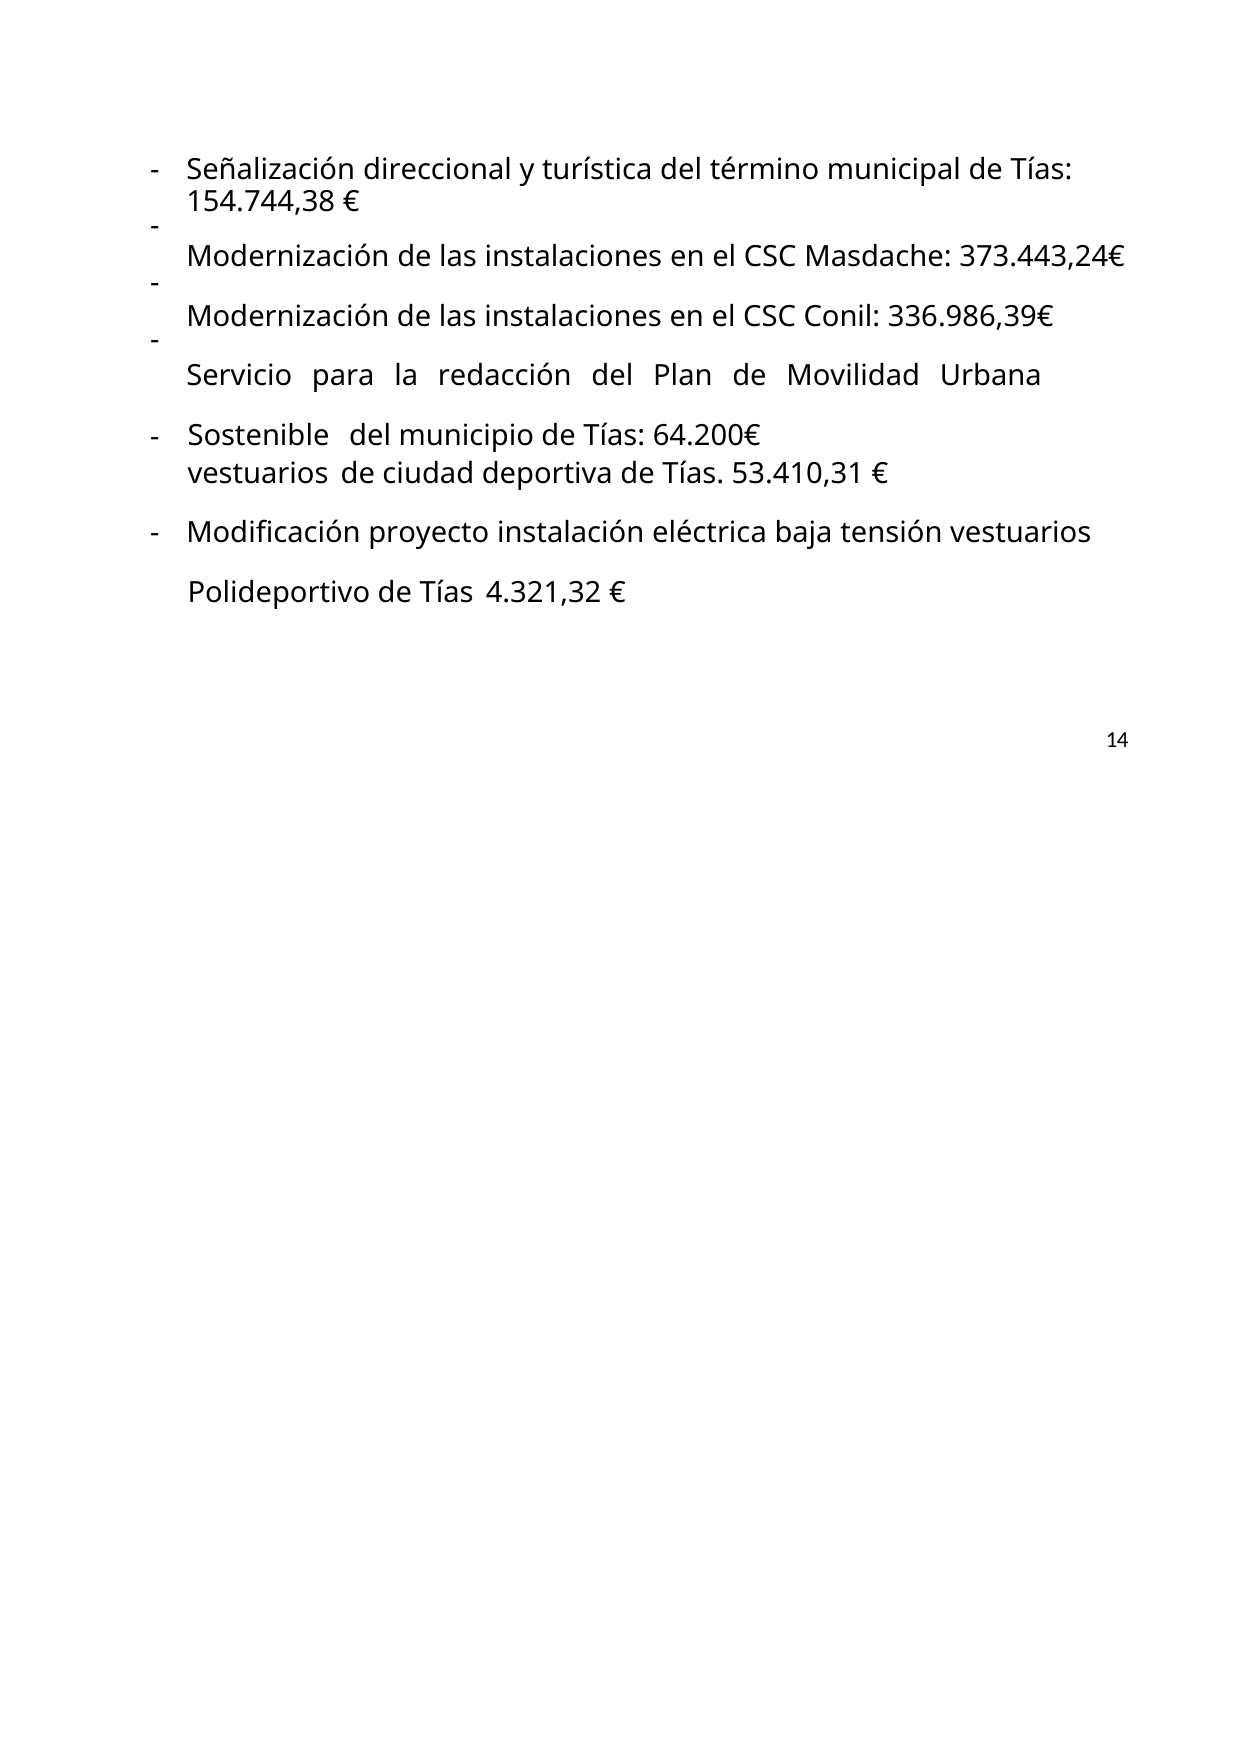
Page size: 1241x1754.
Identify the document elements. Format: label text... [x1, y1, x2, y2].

list vestuarios de ciudad deportiva de Tías. 53.410,31 € [150, 452, 1128, 492]
list Modificación proyecto instalación eléctrica baja tensión vestuarios Polideportivo de Tías 4.321,32 € [150, 512, 1129, 611]
text 14 [100, 725, 1129, 753]
